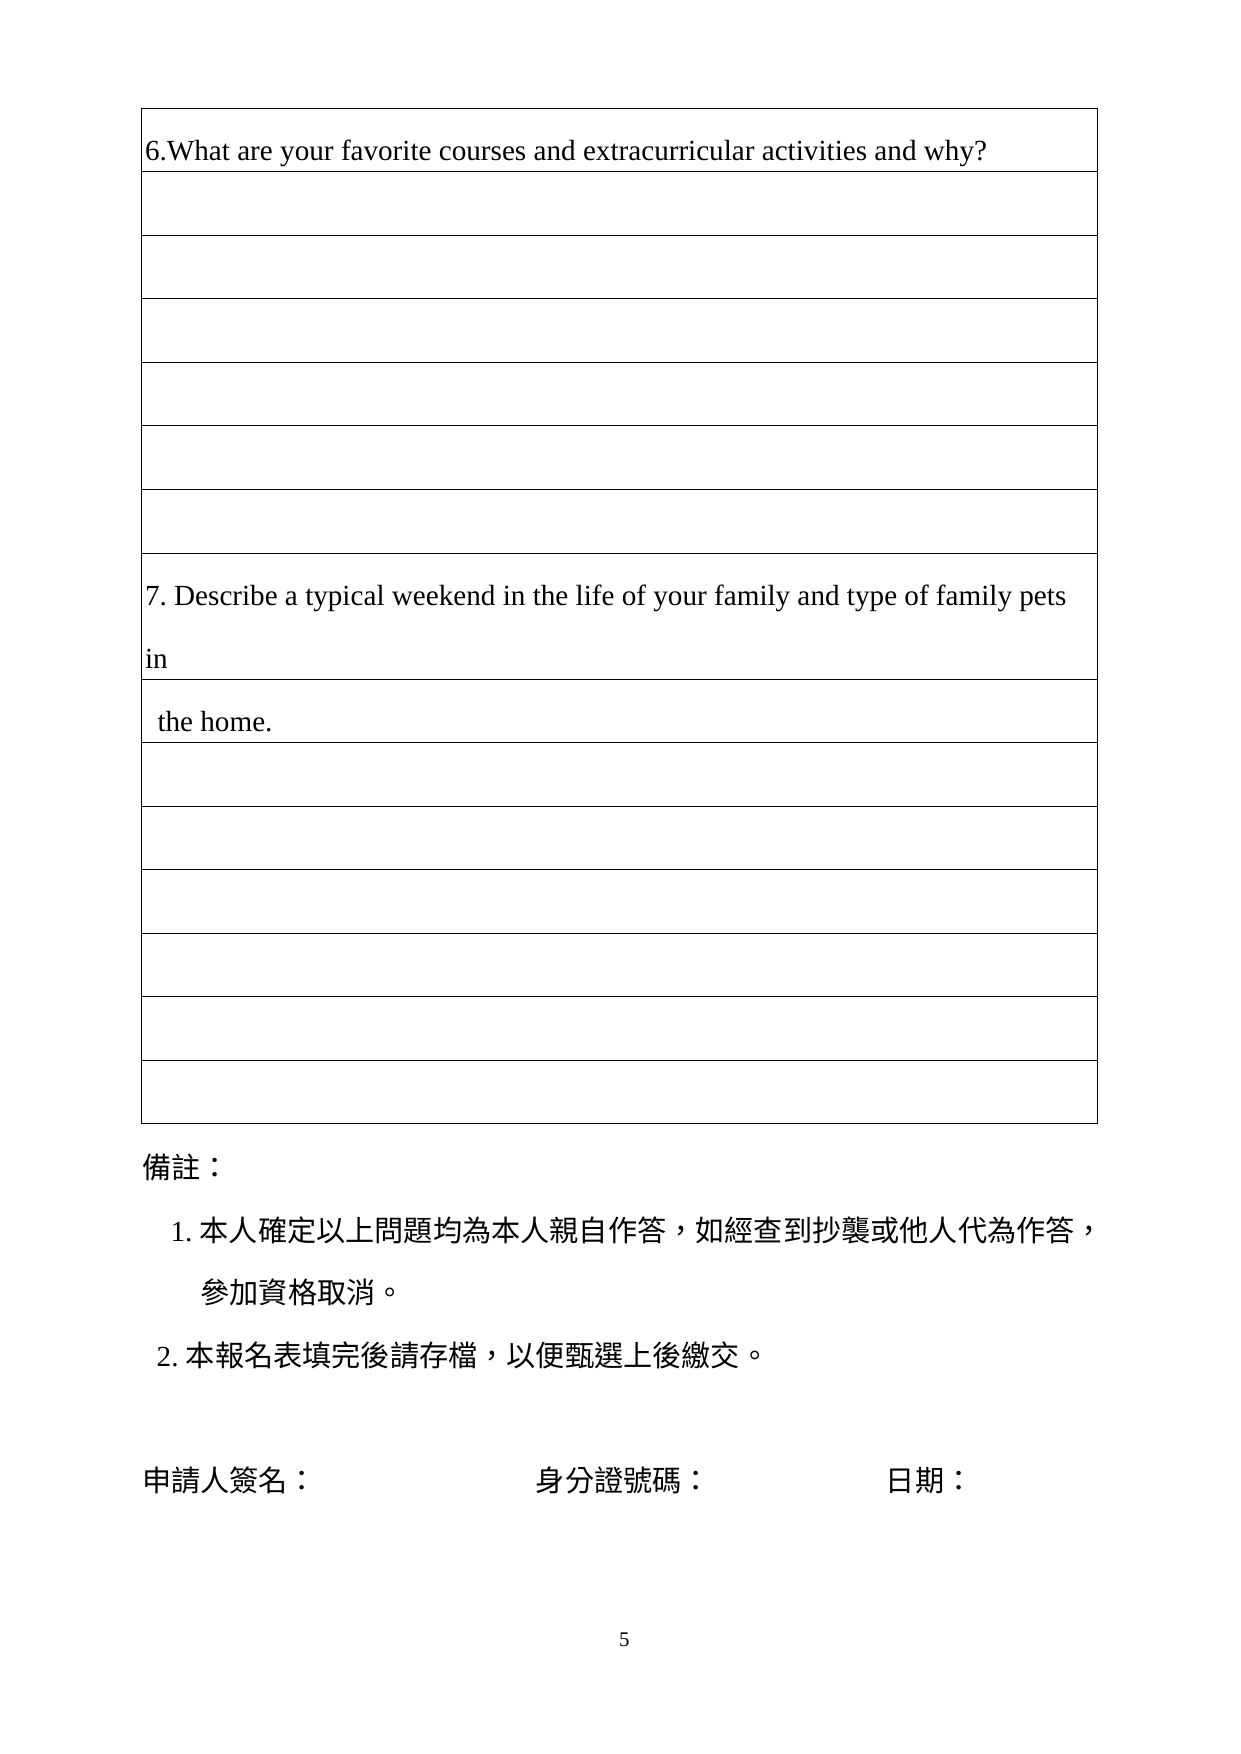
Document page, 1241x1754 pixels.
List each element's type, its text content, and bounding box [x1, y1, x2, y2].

text 備註： [142, 1124, 1098, 1187]
table_cell [142, 743, 1097, 806]
table_cell [142, 1061, 1097, 1123]
table_cell the home. [142, 680, 1097, 742]
table_cell 7. Describe a typical weekend in the life of your family and type of family pets in [142, 554, 1097, 678]
table_cell [142, 490, 1097, 552]
table_cell [142, 934, 1097, 996]
table_cell [142, 363, 1097, 425]
text 1. 本人確定以上問題均為本人親自作答，如經查到抄襲或他人代為作答，參加資格取消。 [170, 1187, 1098, 1312]
table_cell [142, 870, 1097, 933]
table_cell [142, 997, 1097, 1060]
table_cell [142, 299, 1097, 362]
text 申請人簽名： 身分證號碼： 日期： [142, 1437, 1098, 1499]
table_cell 6.What are your favorite courses and extracurricular activities and why? [142, 109, 1097, 171]
table_cell [142, 426, 1097, 489]
table_cell [142, 172, 1097, 235]
table_cell [142, 807, 1097, 869]
table_cell [142, 236, 1097, 298]
text 2. 本報名表填完後請存檔，以便甄選上後繳交。 [142, 1312, 1098, 1374]
